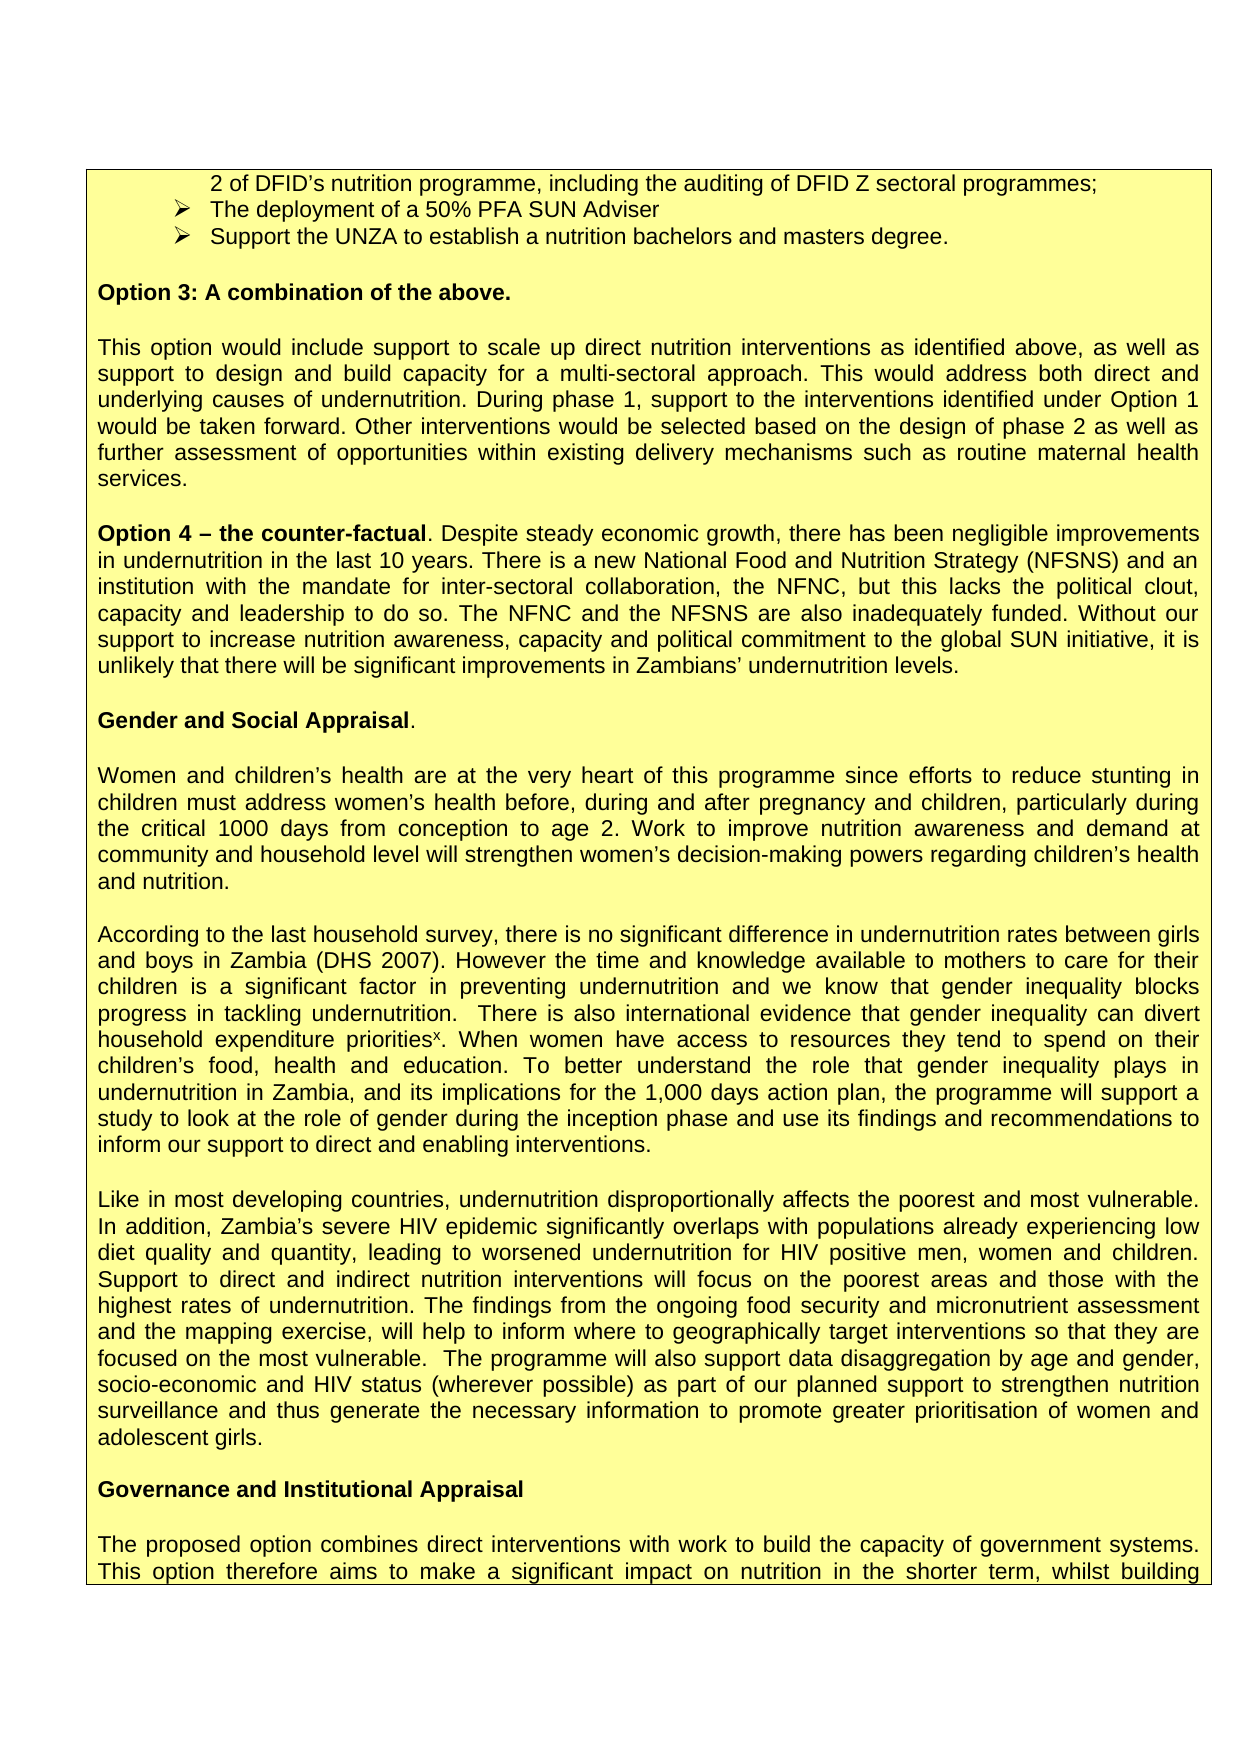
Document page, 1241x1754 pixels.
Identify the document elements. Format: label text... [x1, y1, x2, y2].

table_cell There are three high level options: Option 1: Expanding the coverage of direct nutrition interventions and commodities which are known to reduce stunting. These interventions address the immediate causes of undernutrition – preventing and treating mineral and vitamin deficiency through supplementation and fortification, supporting exclusive breast-feeding, treatment of severe acute undernutrition, and treatment of infections. Option 2: Supporting a multi-sectoral response to undernutrition. This is about leveraging nutrition impacts from key sectors, namely health, agriculture, social protection and water and sanitation and in so doing, addressing the underlying causes of undernutrition. It requires strong government leadership and capacity for resourcing and coordinating interventions and creating an environment which incentivises sectors to work towards a common set of objectives. Option 3: A combination of Options 1 and 2. There is global consensus that in order to address undernutrition in the long-term, investment in direct, as well as in the indirect causes of malnutrition is needed. The counterfactual – “do nothing”. The above options will be compared with the counterfactual of no DFID intervention in the sector. The theory of change underpinning the options above, has been developed with reference to UNICEF’s conceptual framework for undernutrition (UNICEF 1990). Proven nutrition interventions are proposed to address the manifestation, immediate and underlying causes of undernutrition. Those interventions in italics are considered direct nutrition interventions. Indirect sectoral interventions are addressed either through other parts of DFID Zambia’s programme (e.g. cash transfers, sanitation and mosquito nets) or by other donors. Basic causes also need to be addressed to promote and enabling environment through political leadership, nutrition awareness, social accountability mechanisms and women’s empowerment. B. Assessing the strength of the evidence base for each feasible option. Option 1: Expanding the coverage of direct nutrition interventions and commodities which are known to reduce stunting Nutrition-specific interventions have been proven to deliver among the best value for money of all development interventions. The Lancet series (2008) demonstrated that 13 nutrition interventions had sufficient evidence to be implemented successfully at scale, and could together, reduce stunting by one third. See Annex 1 for the full list of interventions as reviewed by the Lancet. In addition, the Copenhagen consensus ranked 6 nutrition interventions – Vitamin A and zinc supplementation, iron and salt iodisation, biofortification, deworming and community based nutrition programming among the top best development buys: For all the 13 interventions, the global evidence of impact has been largely proven, but there remain significant evidence gaps on how they can be successfully delivered to optimal levels of coverage and which combination of delivery channels can achieve this at the lowest cost – e.g. facility based health services, community based services, retail outlets or using other delivery platforms such as cash transfer programmes. In Zambia, there are still significant gaps in knowledge around the scale of under-nutrition, and the extent and impact of nutrition interventions. The last food consumption study was carried out in the early 1970s, micronutrient surveys have been limited and are outdated by 8 years and a full mapping of ongoing nutrition related interventions by GRZ, the private sector and NGO’s has never been done. These are all gaps that we would seek to address during the first phase of the programme. In terms of coverage of these high impact nutrition interventions there are still major gaps in Zambia: 56% of pregnant women do not take 90d of iron folate supplementation No children aged 6-23 months receive iron supplementation 40% of children aged 6-59 months do not receive regular deworming 40% of children aged 6-59 months do not have regular high dose Vitamin A supplementation 56% of women do not receive Vitamin A after giving birth 40% of children under five with diarrhoea do not take therapeutic zinc supplementation Approximately 100% of pregnant women with very low BMI do not receive a food supplement More detail on the evidence base of a selection of these high impact interventions is provided in Annex 1. The selected interventions are currently provided through the primary health care sector, offering greater and immediate scale up potential: Vitamin A and deworming for children under 5, iron folate for pregnant women and therapeutic zinc for the treatment of diarrhoea. Hand-washing and the prevention of treatment of malaria infection are supported under other DFID Zambia programmes. Breast-feeding is covered by a nation-wide campaign funded by USAID but supporting adequate breast-feeding practices among HIV positive mothers to prevent HIV transmission to their infants will be considered under DFID Zambia’s new HIV programme. Iodine fortification has been largely addressed in Zambia through mandatory salt iodisation, as well as Vitamin A sugar fortification. Support to food supplementation and complementary feeding need further scoping and will be assessed in collaboration with the NFNC and other partners during the first phase of the programme for possible introduction later. To reduce stunting, all the major vitamin and micronutrient deficiencies need to be addressed in a coordinated way and at sufficient scale. Potential health sector strategies for expanding coverage of the above selected interventions are summarised in the table below: For Vitamin A and deworming tablets: Multi-annual commitment to CHWks. The CHWks is a national government programme which is conducted on a campaign mode twice a year. The programme provides the main delivery channel for Vitamin A and deworming and may also be a vehicle to provide therapeutic zinc. The CHWks programme has the potential to reach most children under 5. It has achieved and sustained coverage of Vitamin A of over 80% in the last 4 years. The programme faces some implementation challenges which would need to be addressed to strengthen performance, including limited trained staff, erratic supply of essential medicines and medical supplies, inadequate education and communication materials and insufficient funding for the activity as a whole. Performance varies widely across provinces, with Northern, Western and North-Western provinces being in the bottom three with significant lower coverage levels. In the past, DFID has funded this programme on an ad hoc basis. A multi-annual commitment will support better planning, focus on strengthening key weaknesses and target the worst performing districts. For iron and folate acid: Support to routine services (ante and post natal). Iron and folate supplements for women can be best distributed through maternal and child health services, including Prevention of Mother to Child Transmission (PMTCT) services, which have been scaled up considerably amidst efforts to eliminate paediatric HIV in Zambia and are being integrated with ante-natal care (ANC). But there are major coverage gaps through these services with 56% of pregnant women not taking the required iron folate supplementation. For all the above as well as zinc supplements: Expand coverage of nutrition commodities through the scale up of EMLIP. This is a successful pilot that was supported by DFID and which is planned to be scaled up nationwide with the objective of strengthening the supply chain, key to enable timely and effective delivery of health commodities. The strengthening of EMLIP will be addressed through our new malaria programme. The roll out of EMLIP has been stalled for a while due to a shortage in essential medicine commodities, debate in the MoH about clarifications needed to ensure sustainability (including questions around costs, level of monitoring, drug storage capacity, etc). However, the new GRZ seems to keen to make quick progress and address this debate. EMLIP already includes a number of nutrition commodities such as iron, folic acid, ORS and mebendazole (for deworming). Options for improving the supply of nutrition commodities would need to include monitoring coverage of such commodities as well as increasing demand at the health centre level. Support innovative delivery approaches. Given current limited coverage levels achieved through traditional channels, there is need to identify and test new delivery channels to support the scale up. Two opportunities to expand Vitamin A and zinc supplementation are appraised below: Support to test whether Coca Cola’s distribution channels could be used to reach remote retail outlets with a diarrhoea treatment pack including oral rehydration salts (ORS) and zinc. DFID has received an innovative proposal from Cola Life to do this. The benefits of therapeutic zinc supplementation and need for alternative delivery mechanisms to expand coverage have already been described above. The project would address demand side issues based on a social marketing approach and the use of vouchers for mothers. One of the objectives is to encourage families to have ORS ready-to-mix packages and zinc readily available for use as needed, based on guidelines from the World Health Organisation. See Annex 3 for details. Support efficacy studies and preparatory work needed for the successful introduction of bio-fortified orange maize, including efficacy studies among women and children to proof its health impacts (a request from the global health community). DFID has already received a proposal from Harvest Plus to do this. The project will introduce Pro-vitamin A bio-fortified maize to small scale farmers and grower-consumers. It aims to introduce this crop to at least 80,000 households in 3 provinces of Zambia by 2014. Public-private partnerships will be a core element of the project strategy, building alliances between farmer groups, government agencies, donors, the private sector and NGOs. Bio-fortification was identified as one of the best development buys by the Copenhagen Consensus and as a food based approach, if successful, it could pave the way for significant improvements in the health of Zambian mothers and children. See Annex 2 for further details. Recommendations Multi-annual support to the CHWks programme is a tested delivery mechanism, can allow for DFID funds to be targeted to the worst performing districts, and offers immediate results. Strengthened nutrition as part of maternal and child health services is an option best explored as part of the design of the multi-sectoral component (option 2), which should consider how to mainstream nutrition into some of our sector programmes, including health. Addition of new nutrition commodities (e.g. zinc or ready to use therapeutic food) to EMLIP would add complexity and needs to take into account the ongoing debate between the MoH and donors. This option should therefore be pursued at a later stage under this programme. New approaches are urgently needed to scale up nutrition interventions and to address knowledge gaps, If Option 1 is taken forward, it will therefore include support to the CHWks programme and the innovative pilots. Option 2 : Supporting a multi-sectoral response to undernutrition focused on stunting Evidence shows that a multi-sectoral response to malnutrition delivers greater impact than the sum of individual sectoral investments. Brazil, Thailand, Tamil Nadu and Mexico have all successfully reduced malnutrition through the development and implementation of strongly led multi-sectoral strategies. But delivering a multi-sectoral response is challenging, requiring strong government leadership for resourcing and coordinating interventions and creating an environment which incentivises sectors to work towards a common set of objectives. The NFNC currently provides the mechanism for driving this multi-sectoral approach but lacks the capacity and political clout to do so. Zambia’s renewed commitment to tackling undernutrition, as a signatory of the SUN initiative, provides an excellent opportunity to improve cross-government working on nutrition and strengthen NFNC’s leadership role. Based on the above, Option 2 would entail the design of phase 2, which will consist of a multi-sectoral programme to support the implementation of Zambia’s new NFNSP, focused on the 1,000 critical days. The design will include: A capacity building plan for the NFNC and key sector Ministries A mapping and gap analysis of nutrition interventions in Zambia The development and costing of a strong 1,000 days plan and launch of a multi-stakeholder platform to monitor its implementation In-depth audit of DFID Zambia’s programmes to make our portfolio more nutrition-sensitive The following is a brief description of what the design needs to scope under each of these components. Capacity building: An in-depth institutional assessment of the NFNC and key sector ministries (namely agriculture, health, water and sanitation and social protection) would be conducted. This would be complemented by an ongoing study of governance in the nutrition sector of Zambia being conducted by the Institute of Development Studies which will be finalised by the end of October 2011. A Programme Funded Adviser will be recruited to support the design and implementation of this component. Mapping of nutrition interventions. A stocktaking of current nutrition interventions and their impact, as well as gaps, will be conducted to inform decisions on where to target further investments. Support the development and costing of a strong 1,000 days plan and the establishment of a multi-stakeholder platform. This would help to operationalise pillar 1 of the new National Food Security and Nutrition Strategy, which focuses on the reduction of stunting. It would build on renewed NFNC resources at provincial and district level to help increase political commitment, leverage additional donor interest and nationwide support for nutrition. Audit of DFID Zambia’s sectoral interventions (health, social protection, hygiene and sanitation) to leverage nutritional impacts. Investments across multiple sectors to address the underlying causes of stunting are needed. Nutrition sensitive development involves adjusting and re-designing programmes which have potential to address the causes of undernutrition to explicitly deliver this result. These programmes have multiple objectives and casual chains and are difficult to measure. However, they represent a huge untapped potential for reducing undernutrition and may hold the key to much of the remaining 2/3 of the stunting problem. Programmes which offer the greatest scope to improve nutrition include food security and agriculture, cash transfers, water and sanitation and health. See Annex 7 for details on available evidence. The design will identify how to: Build nutritional indicators into the monitoring and evaluation of these three programmes Use them as a platform for testing ways to enhance their nutritional impact e.g. by delivering micronutrient sprinkles alongside the child grant, or delivering food hygiene education alongside sanitation interventions. One immediate opportunity is supporting the development of a national nutrition Bachelors and a Masters degree through the Tropical Health and Education Trust (THET). Increasing Zambia’s national capacity in nutrition will be key to making sustained progress in tackling malnutrition. The University of Zambia (UNZA) wishes to host a nutrition degree programme and requires support to develop and impart the course. Adding a nutrition component to our current support to THET offers an excellent opportunity to support this effort. The design of Phase 2 will also consider the provision of funding to support civil society organisations in advocacy on nutrition to raise awareness, support and resources. Option 2 components directly support all the 3 'supportive strategic directions' of the NFNSP which have been described in the policy section above: 1) Leveraging existing and new capacity to scale up; 2) M&E of situation, interventions and research; 3) Communication and advocacy at all levels. Recommendations: Procure direct technical assistance to the NFNC for capacity building, the mapping of nutrition interventions, the development and costing of the 1,000 days action plan and the design of phase 2 of DFID’s nutrition programme, including the auditing of DFID Z sectoral programmes; The deployment of a 50% PFA SUN Adviser Support the UNZA to establish a nutrition bachelors and masters degree. Option 3: A combination of the above. This option would include support to scale up direct nutrition interventions as identified above, as well as support to design and build capacity for a multi-sectoral approach. This would address both direct and underlying causes of undernutrition. During phase 1, support to the interventions identified under Option 1 would be taken forward. Other interventions would be selected based on the design of phase 2 as well as further assessment of opportunities within existing delivery mechanisms such as routine maternal health services. Option 4 – the counter-factual. Despite steady economic growth, there has been negligible improvements in undernutrition in the last 10 years. There is a new National Food and Nutrition Strategy (NFSNS) and an institution with the mandate for inter-sectoral collaboration, the NFNC, but this lacks the political clout, capacity and leadership to do so. The NFNC and the NFSNS are also inadequately funded. Without our support to increase nutrition awareness, capacity and political commitment to the global SUN initiative, it is unlikely that there will be significant improvements in Zambians’ undernutrition levels. Gender and Social Appraisal. Women and children’s health are at the very heart of this programme since efforts to reduce stunting in children must address women’s health before, during and after pregnancy and children, particularly during the critical 1000 days from conception to age 2. Work to improve nutrition awareness and demand at community and household level will strengthen women’s decision-making powers regarding children’s health and nutrition. According to the last household survey, there is no significant difference in undernutrition rates between girls and boys in Zambia (DHS 2007). However the time and knowledge available to mothers to care for their children is a significant factor in preventing undernutrition and we know that gender inequality blocks progress in tackling undernutrition. There is also international evidence that gender inequality can divert household expenditure priorities. When women have access to resources they tend to spend on their children’s food, health and education. To better understand the role that gender inequality plays in undernutrition in Zambia, and its implications for the 1,000 days action plan, the programme will support a study to look at the role of gender during the inception phase and use its findings and recommendations to inform our support to direct and enabling interventions. Like in most developing countries, undernutrition disproportionally affects the poorest and most vulnerable. In addition, Zambia’s severe HIV epidemic significantly overlaps with populations already experiencing low diet quality and quantity, leading to worsened undernutrition for HIV positive men, women and children. Support to direct and indirect nutrition interventions will focus on the poorest areas and those with the highest rates of undernutrition. The findings from the ongoing food security and micronutrient assessment and the mapping exercise, will help to inform where to geographically target interventions so that they are focused on the most vulnerable. The programme will also support data disaggregation by age and gender, socio-economic and HIV status (wherever possible) as part of our planned support to strengthen nutrition surveillance and thus generate the necessary information to promote greater prioritisation of women and adolescent girls. Governance and Institutional Appraisal The proposed option combines direct interventions with work to build the capacity of government systems. This option therefore aims to make a significant impact on nutrition in the shorter term, whilst building sustainable systems in the medium term to deliver graduation from donor support. Zambia has shown a strong rhetorical and policy commitment to improving nutrition. Zambia has a National Food and Nutrition Policy, and nutrition is identified as a cross cutting issue in the SNDP. The NFNC has been established with a mandate for inter-ministerial coordination under the aegis of the MoH. A new NFNSP has been drafted under NFNC lead. It remains to be seen if President Michael Sata’s new Patriotic Front Government elected on 22 September 2011 will want to change the NFNP, or the NFNSP which were both drafted under the previous Government. However the PF have made strong statements in favour of improved nutrition, and on the need to do more on poverty reduction more generally. These commitments provide a good basis to build on and indicate a willingness to support nutrition interventions. A multi-sectoral response requires national leadership across a range of sectors (namely agriculture, health, water and sanitation and social protection). It also requires strong national capacity to deliver across all these sectors. However, previous experience has shown that in Zambia stated commitments do not always lead to delivery owing to a lack of real political will or a lack of capacity. Zambia is a centralised state where power is concentrated in the office of the President and central government. It also has a small population dispersed over a large area, with relatively low government capacity in the remote rural areas. The programme therefore aims to strengthen strong political will at the centre whilst boosting the capacity to deliver, particularly in rural areas. The advent of a new Government with a mandate for change and an apparent desire to help the poor arguably provides a stronger opportunity to strengthen political will at the centre compared with the previous Government. CP’s will aim to work closely with the new Government to mitigate that risk. The NFNC has requested support from donors to strengthen its capacity and obtain high level political support to implement the new Strategy and effectively lead a multi-sectoral response. The proposed programme also recognises that in some areas Government systems currently lack the capacity to deliver unaided. Therefore DFID Zambia will initially fund other partners for certain interventions, for example funding CHWks through UNICEF. An important aspect of building political will is to increase the demand for effective nutrition interventions from stakeholders, putting pressure on the Government to deliver. Civil society has an important role to play in increasing such accountability, and there are some early signs that the new Government is more willing to listen to civil society than its predecessor. The design of Phase 2 will consider the provision of funding to support civil society organisations in advocacy on nutrition to raise awareness, support and resources. The MoH has oversight of the NFNC and would be the logical partner to deliver key nutrition interventions. However the Ministry faces challenges in terms of its governance and financial management. Following a major corruption scandal which broke in 2009, the MoH has demonstrated some progress in restoring confidence in its governance and financial management, taking short term actions to safeguard funds and suspending or sacking those involved. It has also shown some commitment to reform, requesting support to bring forward the implementation of key systems. Wider programmes supported by donors across the GRZ will also improve public financial management in the MoH. For example the Ministry is an early priority for the roll out of the Integrated Financial Management Information System (IFMIS), and should benefit from proposed procurement reforms. In addition the new Government more broadly appears committed to strengthening the fight against corruption. The President has already removed the head of the Anti Corruption Commission (ACC) who was regarded by many as being relatively ineffectual and close to the previous President. He has been replaced with a new head regarded by many commentators as stronger and more independent than her predecessor In the medium term DFID expects MoH systems to have improved sufficiently to absorb significant amounts of financial aid. However in the shorter term this will not be the case. So funding for direct interventions as set out in option one, mainly delivered through CHWks will be routed through UNICEF. UNICEF would purchase the commodities and support government systems in distributing the commodities. This would reduce the fiduciary and governance risks involved in relying fully on MoH systems in the shorter term. Another approach to tackling the challenge of delivery, particularly in remote rural areas, is by using innovative mechanisms and best practice that exist outside the government sector. The programme will support such approaches, e.g. the proposal by Cola Life. More analysis is needed of the governance challenges and opportunities faced by the proposed programme. An in-depth institutional assessment (including a multi-stakeholder analysis) will be done at the start of phase 1. This will be informed by an IDS study which is looking at the institutional and political dimensions that can promote effective nutrition strategies at the country level, documenting legal frameworks and institutional reforms. The study is also exploring the political dynamics and cooperation of key policymakers across different government sectors, and their articulation across different territorial units (national, sub national and local) where the strategies are implemented. The study will cover 6 countries. The Zambia study will result in a country report, which will incorporate recommendations for moving nutrition higher on the political agenda (expected by November 2011). Climate change and environment category. [87, 170, 1211, 1584]
